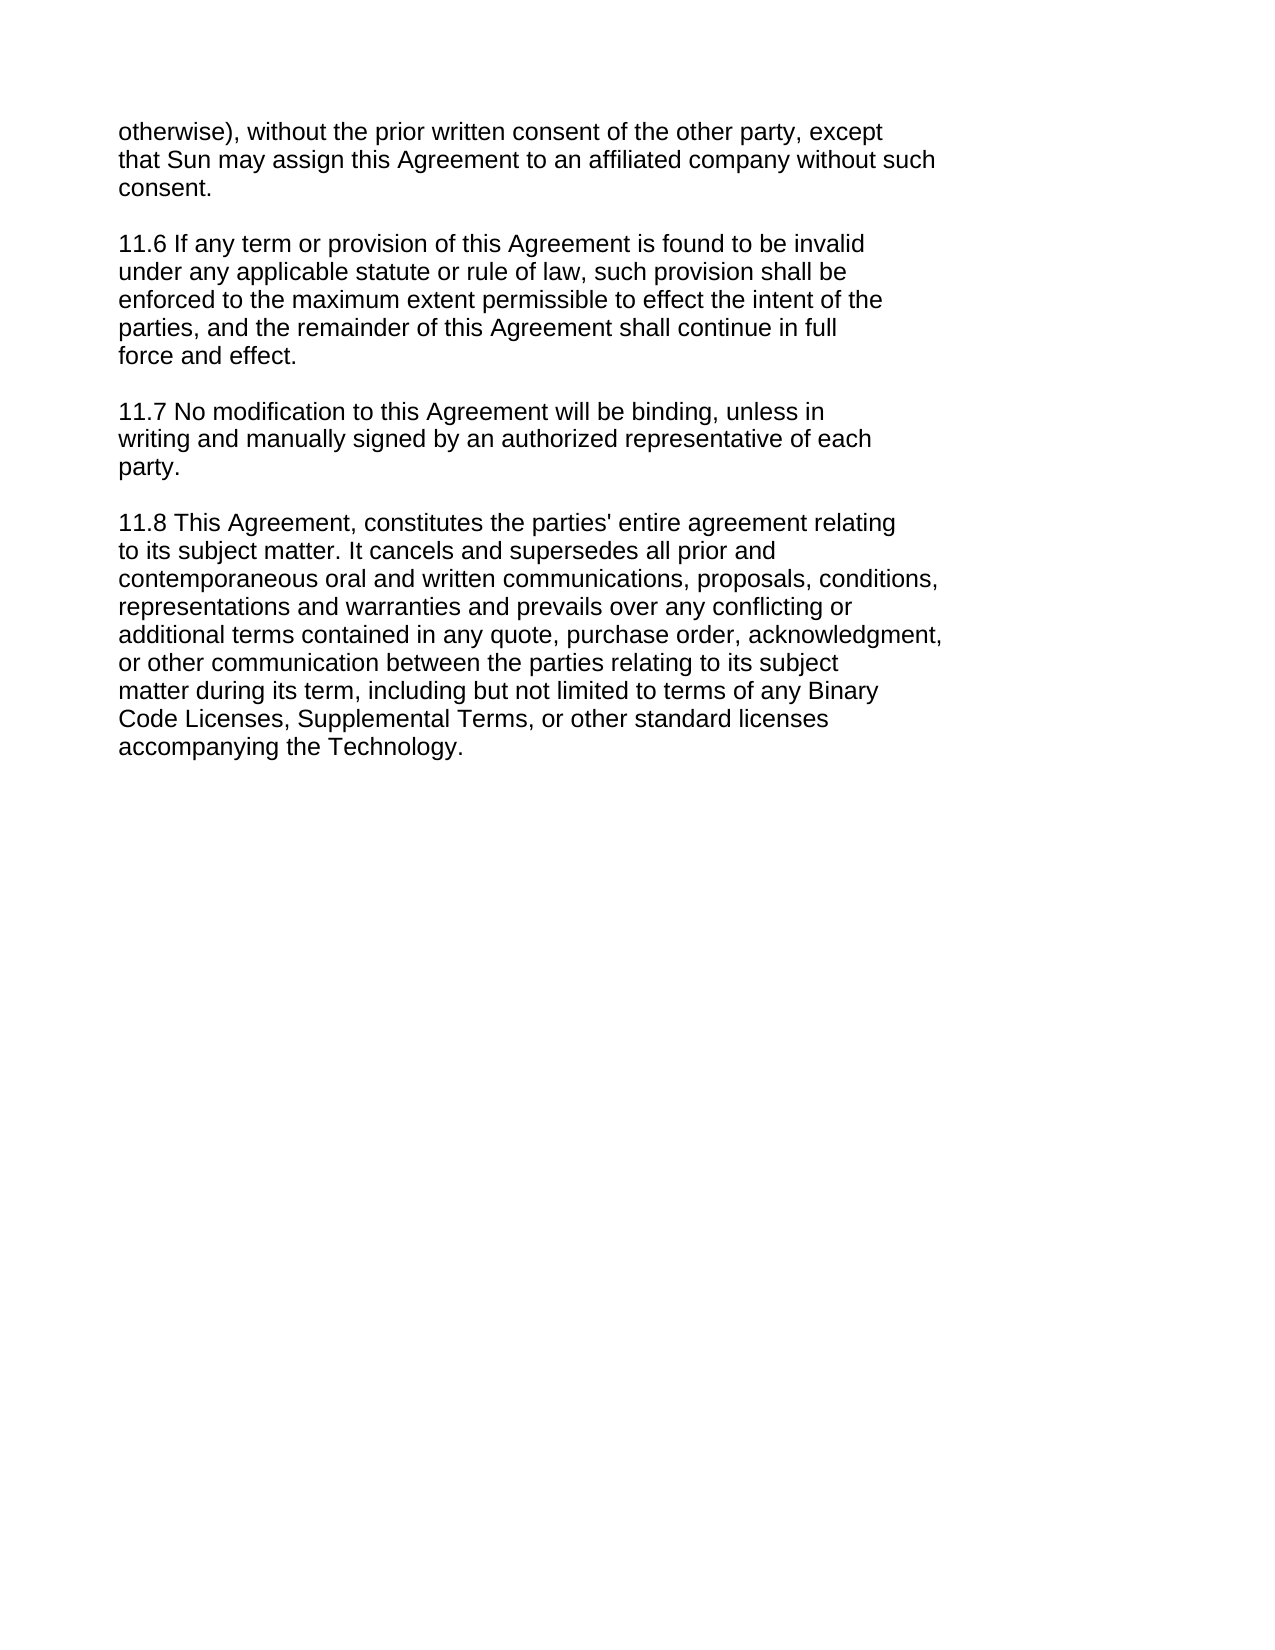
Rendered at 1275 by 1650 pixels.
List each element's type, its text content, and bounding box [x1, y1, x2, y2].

text 11.6 If any term or provision of this Agreement is found to be invalid [118, 230, 1157, 258]
text additional terms contained in any quote, purchase order, acknowledgment, [118, 621, 1157, 648]
text 11.7 No modification to this Agreement will be binding, unless in [118, 397, 1157, 425]
text force and effect. [118, 341, 1157, 369]
text enforced to the maximum extent permissible to effect the intent of the [118, 286, 1157, 313]
text parties, and the remainder of this Agreement shall continue in full [118, 313, 1157, 341]
text contemporaneous oral and written communications, proposals, conditions, [118, 565, 1157, 593]
text or other communication between the parties relating to its subject [118, 648, 1157, 676]
text consent. [118, 174, 1157, 202]
text otherwise), without the prior written consent of the other party, except [118, 118, 1157, 146]
text party. [118, 453, 1157, 481]
text under any applicable statute or rule of law, such provision shall be [118, 258, 1157, 286]
text 11.8 This Agreement, constitutes the parties' entire agreement relating [118, 509, 1157, 537]
text representations and warranties and prevails over any conflicting or [118, 593, 1157, 621]
text accompanying the Technology. [118, 732, 1157, 760]
text that Sun may assign this Agreement to an affiliated company without such [118, 146, 1157, 174]
text matter during its term, including but not limited to terms of any Binary [118, 676, 1157, 704]
text writing and manually signed by an authorized representative of each [118, 425, 1157, 453]
text Code Licenses, Supplemental Terms, or other standard licenses [118, 704, 1157, 732]
text to its subject matter. It cancels and supersedes all prior and [118, 537, 1157, 565]
